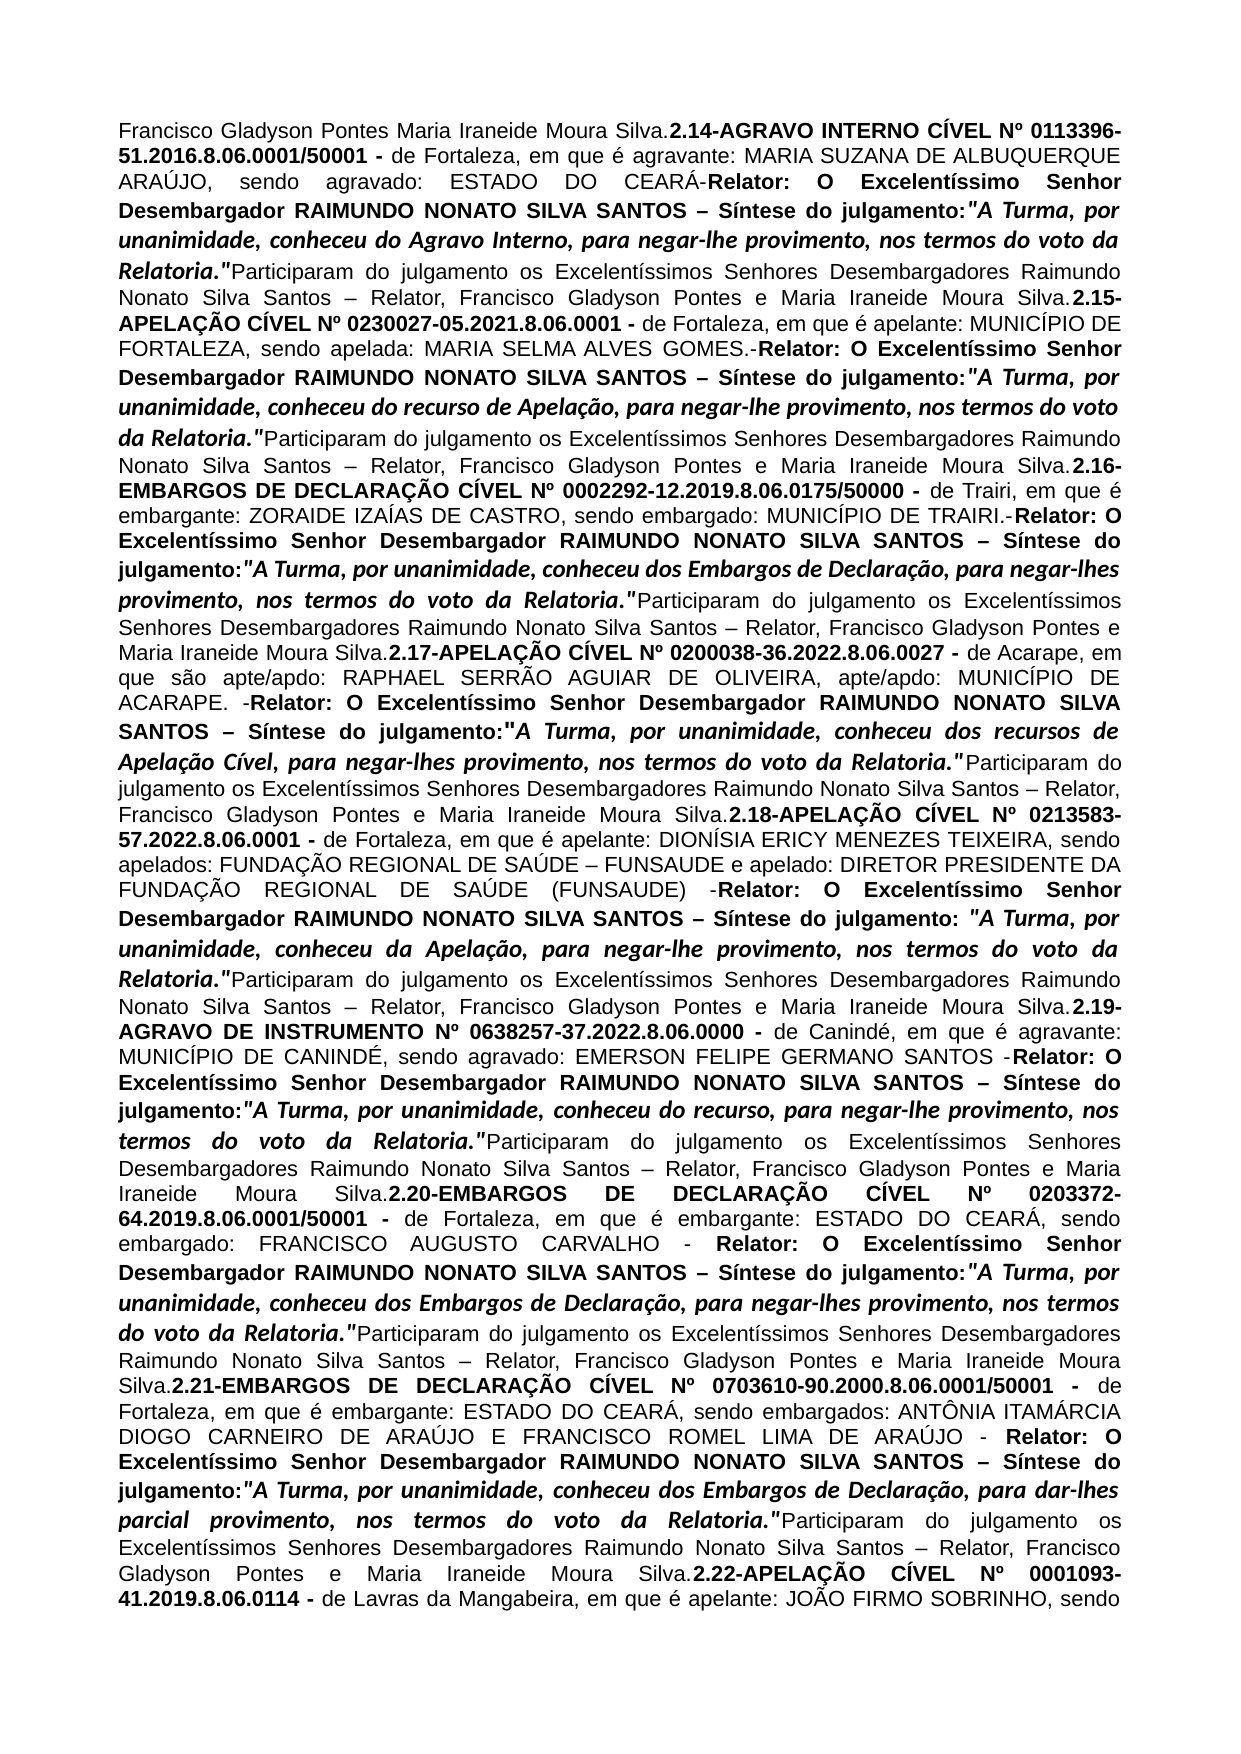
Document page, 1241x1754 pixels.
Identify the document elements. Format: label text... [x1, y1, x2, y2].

text Francisco Gladyson Pontes Maria Iraneide Moura Silva.2.14-AGRAVO INTERNO CÍVEL Nº 0113396-51.2016.8.06.0001/50001 - de Fortaleza, em que é agravante: MARIA SUZANA DE ALBUQUERQUE ARAÚJO, sendo agravado: ESTADO DO CEARÁ-Relator: O Excelentíssimo Senhor Desembargador RAIMUNDO NONATO SILVA SANTOS – Síntese do julgamento:"A Turma, por unanimidade, conheceu do Agravo Interno, para negar-lhe provimento, nos termos do voto da Relatoria."Participaram do julgamento os Excelentíssimos Senhores Desembargadores Raimundo Nonato Silva Santos – Relator, Francisco Gladyson Pontes e Maria Iraneide Moura Silva.2.15-APELAÇÃO CÍVEL Nº 0230027-05.2021.8.06.0001 - de Fortaleza, em que é apelante: MUNICÍPIO DE FORTALEZA, sendo apelada: MARIA SELMA ALVES GOMES.-Relator: O Excelentíssimo Senhor Desembargador RAIMUNDO NONATO SILVA SANTOS – Síntese do julgamento:"A Turma, por unanimidade, conheceu do recurso de Apelação, para negar-lhe provimento, nos termos do voto da Relatoria."Participaram do julgamento os Excelentíssimos Senhores Desembargadores Raimundo Nonato Silva Santos – Relator, Francisco Gladyson Pontes e Maria Iraneide Moura Silva.2.16-EMBARGOS DE DECLARAÇÃO CÍVEL Nº 0002292-12.2019.8.06.0175/50000 - de Trairi, em que é embargante: ZORAIDE IZAÍAS DE CASTRO, sendo embargado: MUNICÍPIO DE TRAIRI.-Relator: O Excelentíssimo Senhor Desembargador RAIMUNDO NONATO SILVA SANTOS – Síntese do julgamento:"A Turma, por unanimidade, conheceu dos Embargos de Declaração, para negar-lhes provimento, nos termos do voto da Relatoria."Participaram do julgamento os Excelentíssimos Senhores Desembargadores Raimundo Nonato Silva Santos – Relator, Francisco Gladyson Pontes e Maria Iraneide Moura Silva.2.17-APELAÇÃO CÍVEL Nº 0200038-36.2022.8.06.0027 - de Acarape, em que são apte/apdo: RAPHAEL SERRÃO AGUIAR DE OLIVEIRA, apte/apdo: MUNICÍPIO DE ACARAPE. -Relator: O Excelentíssimo Senhor Desembargador RAIMUNDO NONATO SILVA SANTOS – Síntese do julgamento:"A Turma, por unanimidade, conheceu dos recursos de Apelação Cível, para negar-lhes provimento, nos termos do voto da Relatoria."Participaram do julgamento os Excelentíssimos Senhores Desembargadores Raimundo Nonato Silva Santos – Relator, Francisco Gladyson Pontes e Maria Iraneide Moura Silva.2.18-APELAÇÃO CÍVEL Nº 0213583-57.2022.8.06.0001 - de Fortaleza, em que é apelante: DIONÍSIA ERICY MENEZES TEIXEIRA, sendo apelados: FUNDAÇÃO REGIONAL DE SAÚDE – FUNSAUDE e apelado: DIRETOR PRESIDENTE DA FUNDAÇÃO REGIONAL DE SAÚDE (FUNSAUDE) -Relator: O Excelentíssimo Senhor Desembargador RAIMUNDO NONATO SILVA SANTOS – Síntese do julgamento: "A Turma, por unanimidade, conheceu da Apelação, para negar-lhe provimento, nos termos do voto da Relatoria."Participaram do julgamento os Excelentíssimos Senhores Desembargadores Raimundo Nonato Silva Santos – Relator, Francisco Gladyson Pontes e Maria Iraneide Moura Silva.2.19-AGRAVO DE INSTRUMENTO Nº 0638257-37.2022.8.06.0000 - de Canindé, em que é agravante: MUNICÍPIO DE CANINDÉ, sendo agravado: EMERSON FELIPE GERMANO SANTOS -Relator: O Excelentíssimo Senhor Desembargador RAIMUNDO NONATO SILVA SANTOS – Síntese do julgamento:"A Turma, por unanimidade, conheceu do recurso, para negar-lhe provimento, nos termos do voto da Relatoria."Participaram do julgamento os Excelentíssimos Senhores Desembargadores Raimundo Nonato Silva Santos – Relator, Francisco Gladyson Pontes e Maria Iraneide Moura Silva.2.20-EMBARGOS DE DECLARAÇÃO CÍVEL Nº 0203372-64.2019.8.06.0001/50001 - de Fortaleza, em que é embargante: ESTADO DO CEARÁ, sendo embargado: FRANCISCO AUGUSTO CARVALHO - Relator: O Excelentíssimo Senhor Desembargador RAIMUNDO NONATO SILVA SANTOS – Síntese do julgamento:"A Turma, por unanimidade, conheceu dos Embargos de Declaração, para negar-lhes provimento, nos termos do voto da Relatoria."Participaram do julgamento os Excelentíssimos Senhores Desembargadores Raimundo Nonato Silva Santos – Relator, Francisco Gladyson Pontes e Maria Iraneide Moura Silva.2.21-EMBARGOS DE DECLARAÇÃO CÍVEL Nº 0703610-90.2000.8.06.0001/50001 - de Fortaleza, em que é embargante: ESTADO DO CEARÁ, sendo embargados: ANTÔNIA ITAMÁRCIA DIOGO CARNEIRO DE ARAÚJO E FRANCISCO ROMEL LIMA DE ARAÚJO - Relator: O Excelentíssimo Senhor Desembargador RAIMUNDO NONATO SILVA SANTOS – Síntese do julgamento:"A Turma, por unanimidade, conheceu dos Embargos de Declaração, para dar-lhes parcial provimento, nos termos do voto da Relatoria."Participaram do julgamento os Excelentíssimos Senhores Desembargadores Raimundo Nonato Silva Santos – Relator, Francisco Gladyson Pontes e Maria Iraneide Moura Silva.2.22-APELAÇÃO CÍVEL Nº 0001093-41.2019.8.06.0114 - de Lavras da Mangabeira, em que é apelante: JOÃO FIRMO SOBRINHO, sendo [118, 118, 1122, 1611]
